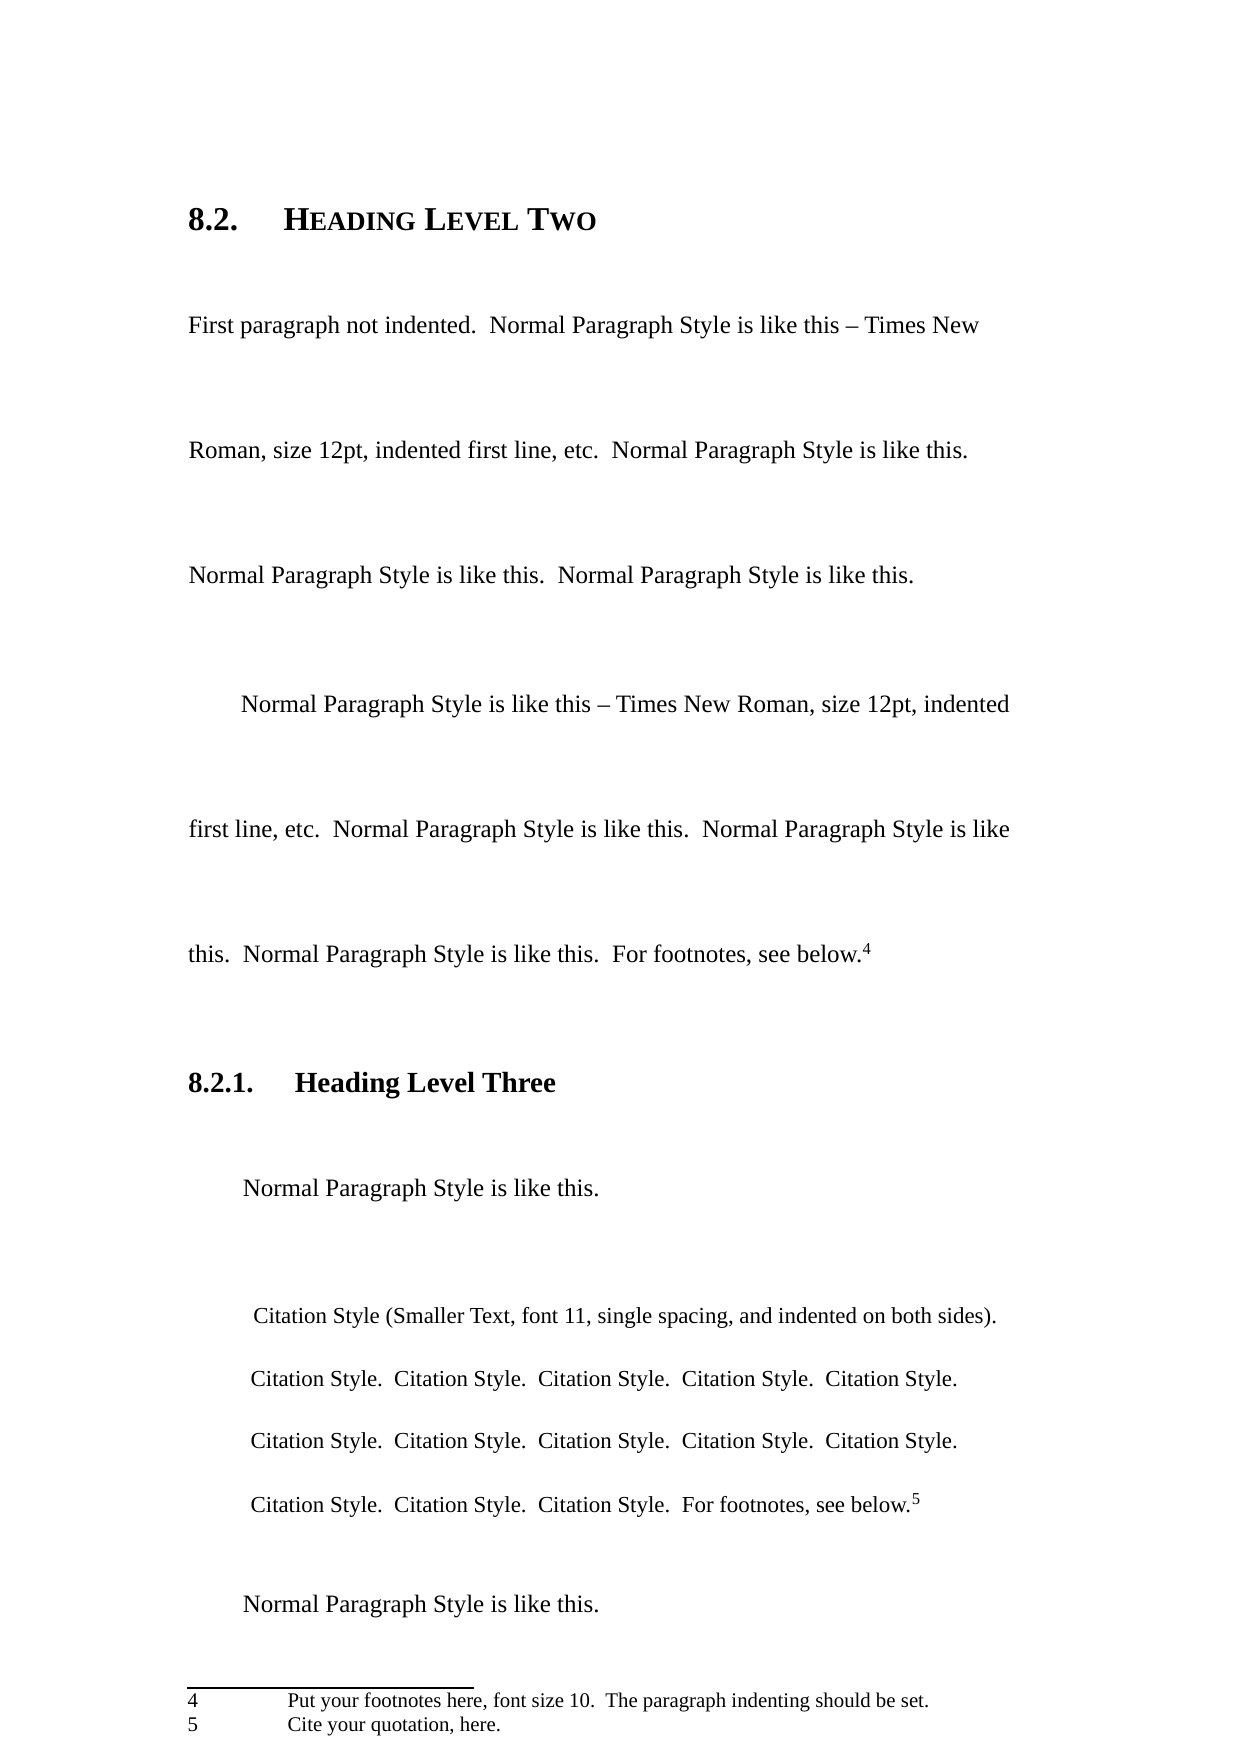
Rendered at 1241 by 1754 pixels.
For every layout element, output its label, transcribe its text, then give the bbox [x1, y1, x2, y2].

subtitle Heading Level Two [188, 177, 1002, 240]
text Put your footnotes here, font size 10. The paragraph indenting should be set. [187, 1688, 1053, 1712]
text Normal Paragraph Style is like this. [188, 1145, 1052, 1208]
text First paragraph not indented. Normal Paragraph Style is like this – Times New Roman, size 12pt, indented first line, etc. Normal Paragraph Style is like this. Normal Paragraph Style is like this. Normal Paragraph Style is like this. [188, 283, 1052, 595]
text Cite your quotation, here. [187, 1712, 1053, 1736]
text Citation Style (Smaller Text, font 11, single spacing, and indented on both sides). Citation Style. Citation Style. Citation Style. Citation Style. Citation Style. Citation Style. Citation Style. Citation Style. Citation Style. Citation Style. Citation Style. Citation Style. Citation Style. For footnotes, see below. [247, 1274, 1002, 1524]
subtitle Heading Level Three [188, 1040, 1015, 1103]
text Normal Paragraph Style is like this. [188, 1562, 1052, 1624]
text Normal Paragraph Style is like this – Times New Roman, size 12pt, indented first line, etc. Normal Paragraph Style is like this. Normal Paragraph Style is like this. Normal Paragraph Style is like this. For footnotes, see below. [188, 662, 1052, 974]
